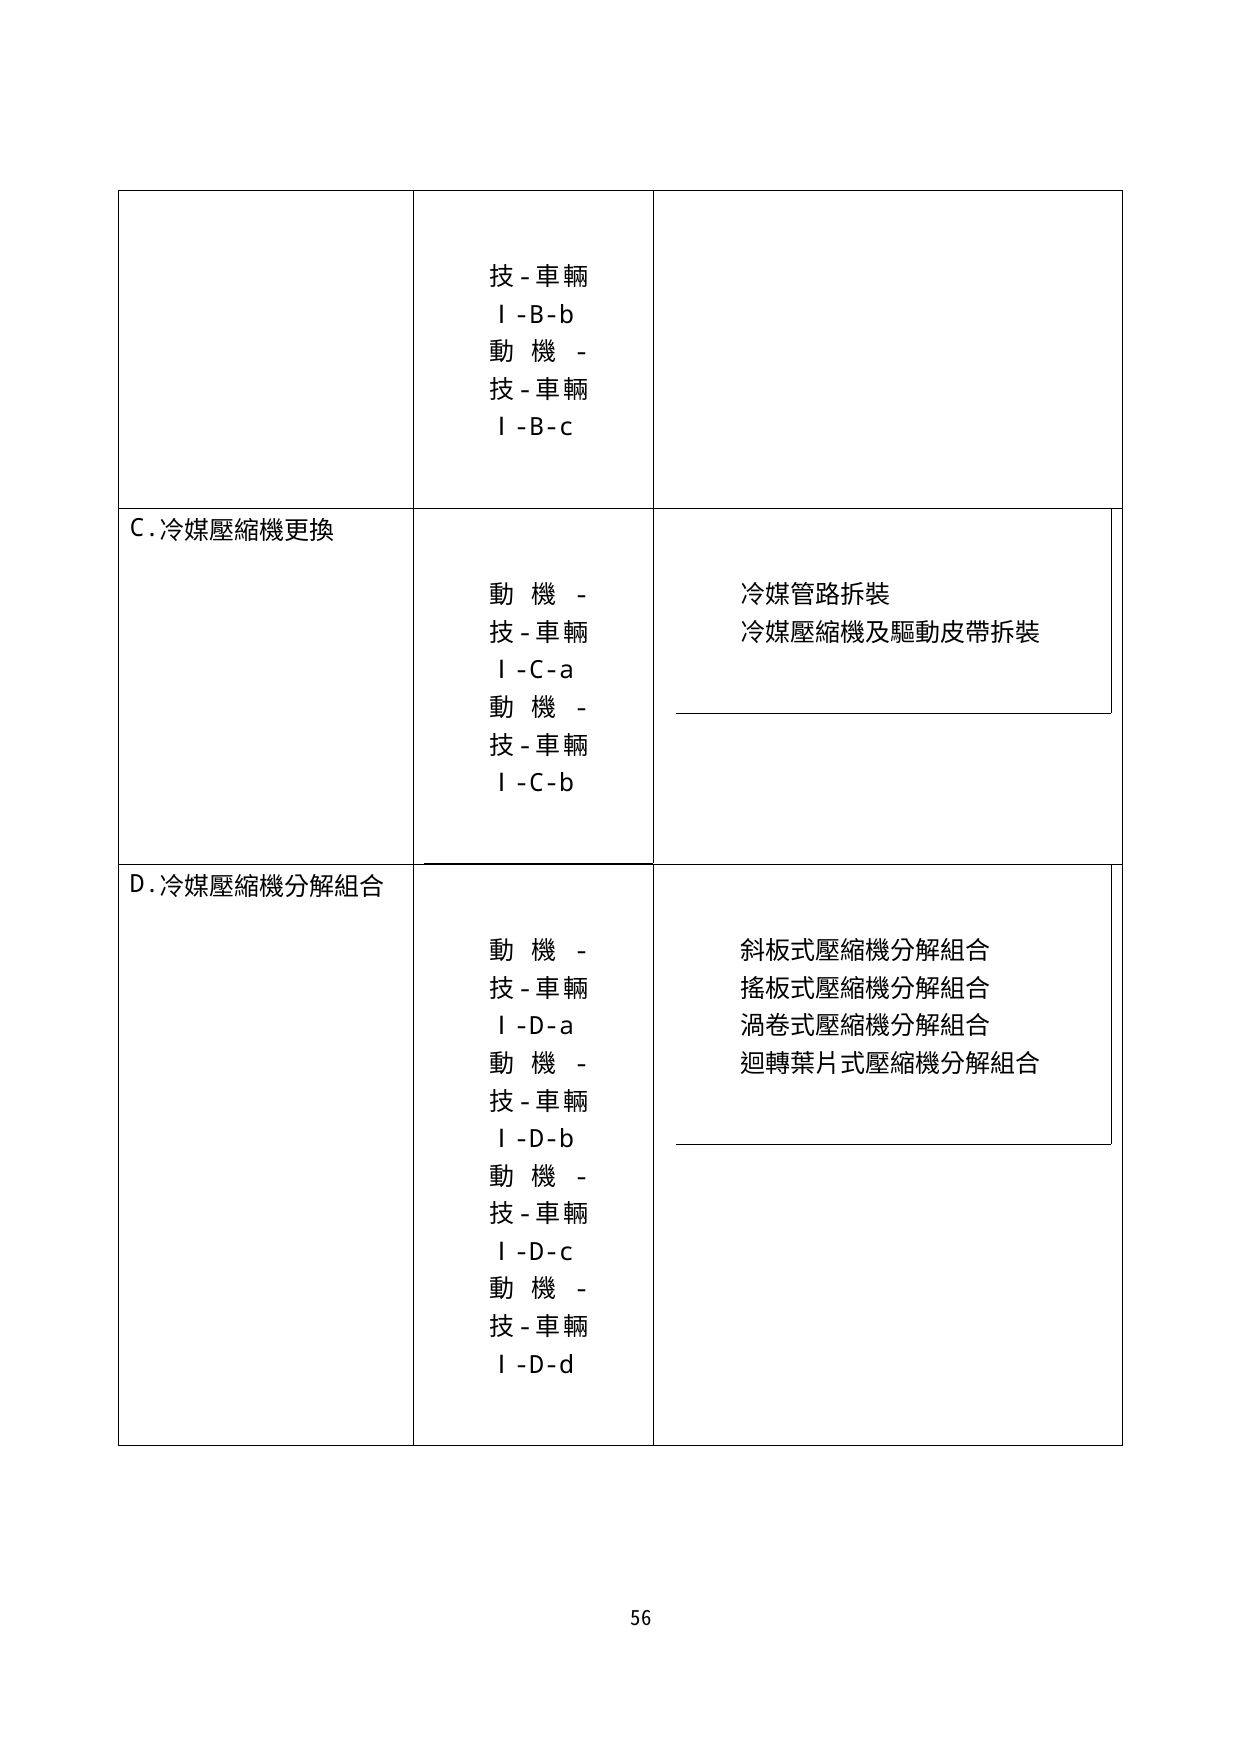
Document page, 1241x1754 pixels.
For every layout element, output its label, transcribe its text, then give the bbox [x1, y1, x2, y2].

table_cell [665, 191, 1122, 508]
table_cell 動機-技-車輛Ⅰ-C-a 動機-技-車輛Ⅰ-C-b [414, 509, 653, 863]
table_cell C.冷媒壓縮機更換 [119, 509, 413, 863]
table_cell [119, 191, 413, 508]
table_cell 斜板式壓縮機分解組合 搖板式壓縮機分解組合 渦卷式壓縮機分解組合 迴轉葉片式壓縮機分解組合 [665, 865, 1122, 1445]
table_cell 技-車輛Ⅰ-B-b 動機-技-車輛Ⅰ-B-c [414, 191, 653, 508]
table_cell [654, 865, 664, 1445]
table_cell 動機-技-車輛Ⅰ-D-a 動機-技-車輛Ⅰ-D-b 動機-技-車輛Ⅰ-D-c 動機-技-車輛Ⅰ-D-d [414, 865, 653, 1445]
table_cell [654, 191, 664, 508]
table_cell D.冷媒壓縮機分解組合 [119, 865, 413, 1445]
table_cell 冷媒管路拆裝 冷媒壓縮機及驅動皮帶拆裝 [665, 509, 1122, 863]
table_cell [654, 509, 664, 863]
